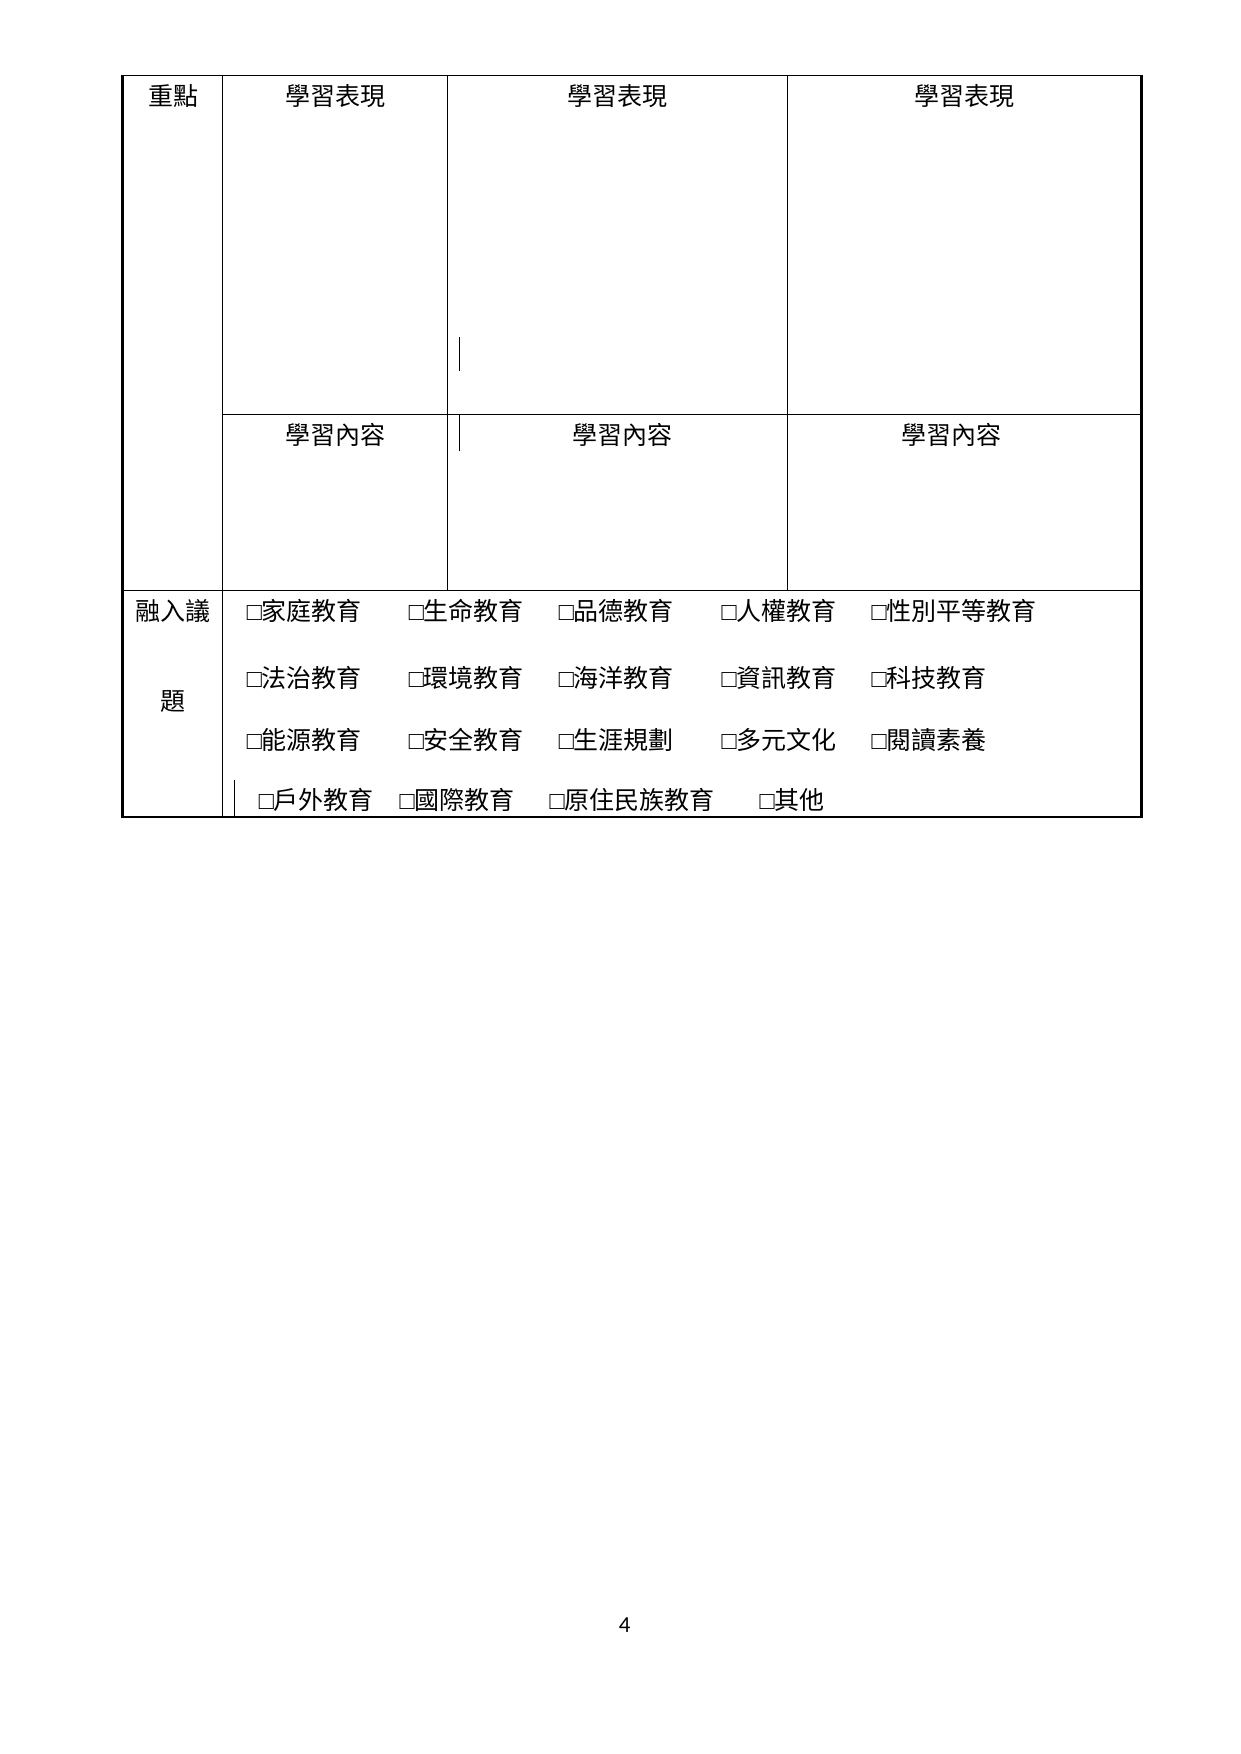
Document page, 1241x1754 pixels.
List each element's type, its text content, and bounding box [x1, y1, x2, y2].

table_cell 學習表現 [223, 76, 447, 414]
table_cell 學習表現 [788, 76, 1140, 414]
table_cell 學習表現 [448, 76, 787, 414]
table_cell 融入議題 [124, 591, 222, 816]
table_cell □家庭教育 □生命教育 □品德教育 □人權教育 □性別平等教育 □法治教育 □環境教育 □海洋教育 □資訊教育 □科技教育 □能源教育 □安全教育 □生涯規劃 □多元文化 □閱讀素養 □戶外教育 □國際教育 □原住民族教育 □其他 [223, 591, 1140, 816]
table_cell 學習內容 [448, 415, 787, 590]
table_cell 重點 [124, 76, 222, 590]
table_cell 學習內容 [223, 415, 447, 590]
table_cell 學習內容 [788, 415, 1140, 590]
